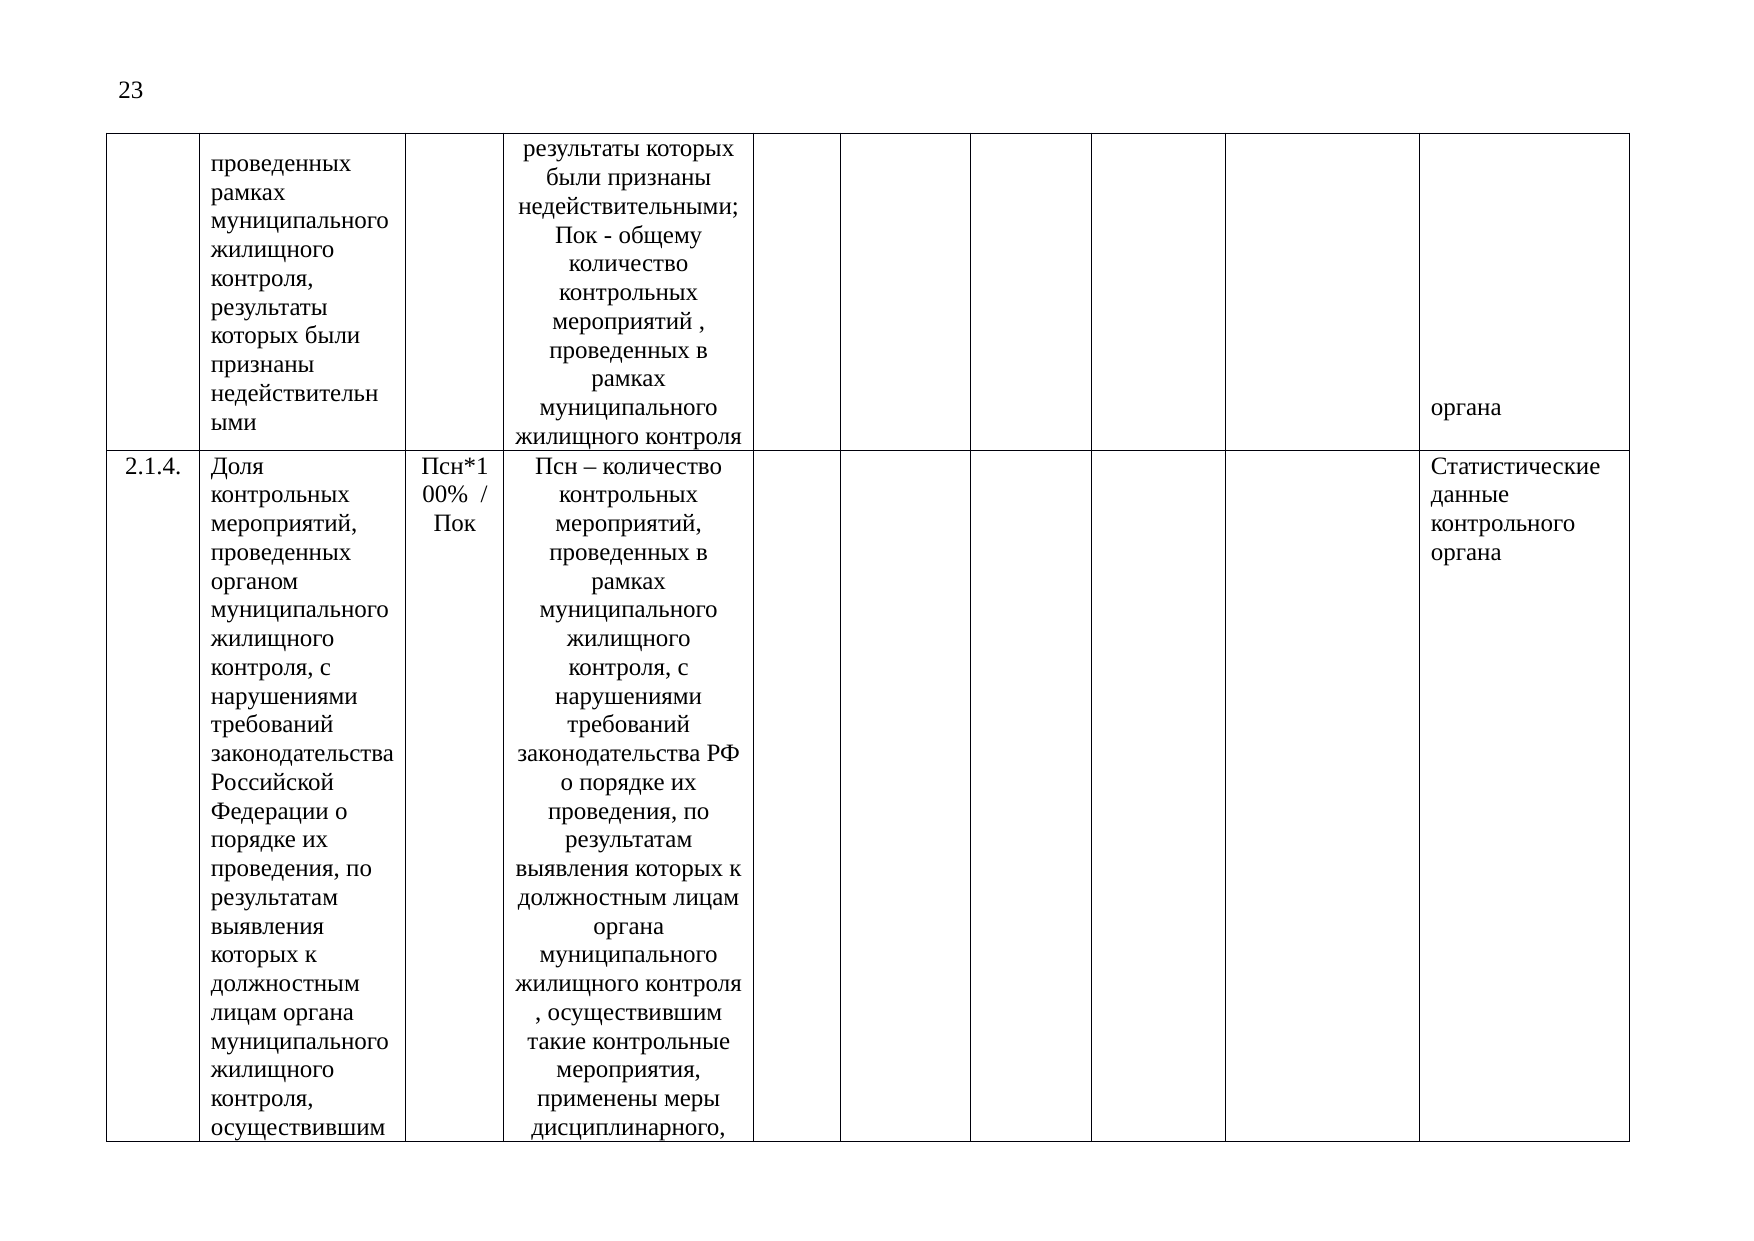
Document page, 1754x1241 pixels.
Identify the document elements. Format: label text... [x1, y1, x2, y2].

table_cell Доля контрольных мероприятий, проведенных органом муниципального жилищного контроля, с нарушениями требований законодательства Российской Федерации о порядке их проведения, по результатам выявления которых к должностным лицам органа муниципального жилищного контроля, осуществившим [200, 451, 405, 1141]
table_cell [1092, 134, 1225, 450]
table_cell Псн – количество контрольных мероприятий, проведенных в рамках муниципального жилищного контроля, с нарушениями требований законодательства РФ о порядке их проведения, по результатам выявления которых к должностным лицам органа муниципального жилищного контроля , осуществившим такие контрольные мероприятия, применены меры дисциплинарного, [504, 451, 753, 1141]
table_cell 2.1.4. [107, 451, 199, 1141]
table_cell [754, 134, 840, 450]
table_cell [841, 134, 970, 450]
table_cell Статистические данные контрольного органа [1420, 451, 1629, 1141]
table_cell [1092, 451, 1225, 1141]
table_cell [971, 451, 1091, 1141]
table_cell Псн*100% /Пок [406, 451, 503, 1141]
table_cell [1226, 451, 1419, 1141]
table_cell [971, 134, 1091, 450]
table_cell результаты которых были признаны недействительными; Пок - общему количество контрольных мероприятий , проведенных в рамках муниципального жилищного контроля [504, 134, 753, 450]
table_cell [841, 451, 970, 1141]
table_cell [406, 134, 503, 450]
table_cell проведенных рамках муниципального жилищного контроля, результаты которых были признаны недействительными [200, 134, 405, 450]
table_cell органа [1420, 134, 1629, 450]
table_cell [107, 134, 199, 450]
table_cell [1226, 134, 1419, 450]
table_cell [754, 451, 840, 1141]
